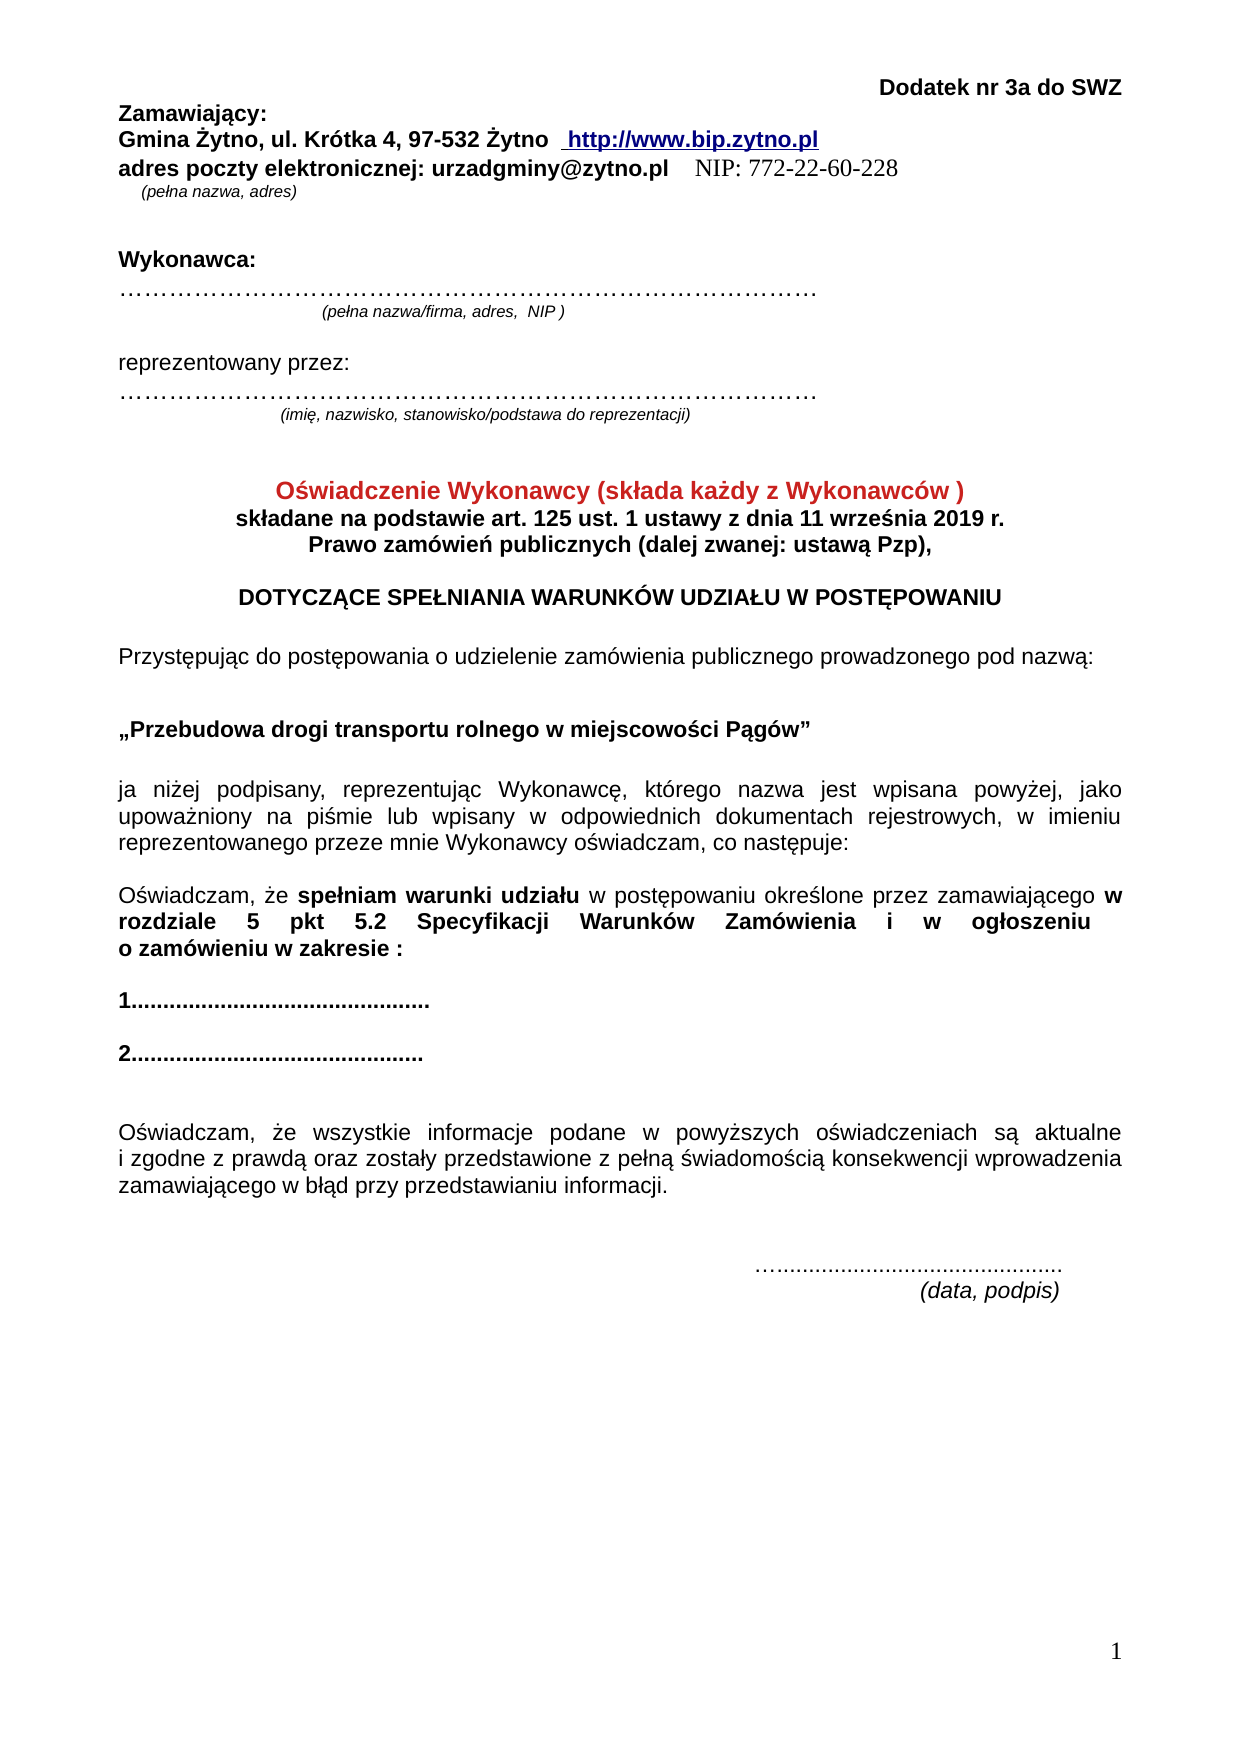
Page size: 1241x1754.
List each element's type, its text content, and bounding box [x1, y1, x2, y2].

text ………………………………………………………………………… [118, 273, 1122, 301]
text Przystępując do postępowania o udzielenie zamówienia publicznego prowadzonego pod nazwą: [118, 643, 1122, 669]
text Prawo zamówień publicznych (dalej zwanej: ustawą Pzp), [118, 531, 1122, 558]
text składane na podstawie art. 125 ust. 1 ustawy z dnia 11 września 2019 r. [118, 505, 1122, 531]
text (pełna nazwa/firma, adres, NIP ) [118, 301, 1122, 321]
text …............................................. [118, 1251, 1122, 1277]
text „Przebudowa drogi transportu rolnego w miejscowości Pągów” [118, 686, 1122, 742]
text Gmina Żytno, ul. Krótka 4, 97-532 Żytno http://www.bip.zytno.pl [118, 126, 1122, 153]
text Wykonawca: [118, 246, 1122, 273]
text ………………………………………………………………………… [118, 376, 1122, 404]
text Dodatek nr 3a do SWZ [118, 74, 1122, 100]
text (data, podpis) [118, 1277, 1122, 1303]
text (pełna nazwa, adres) [118, 182, 1122, 201]
text (imię, nazwisko, stanowisko/podstawa do reprezentacji) [118, 404, 1122, 423]
text DOTYCZĄCE SPEŁNIANIA WARUNKÓW UDZIAŁU W POSTĘPOWANIU [118, 584, 1122, 610]
text 1............................................... [118, 987, 1122, 1014]
text Zamawiający: [118, 100, 1122, 126]
text reprezentowany przez: [118, 349, 1122, 376]
text 2.............................................. [118, 1040, 1122, 1066]
text Oświadczam, że spełniam warunki udziału w postępowaniu określone przez zamawiającego w rozdziale 5 pkt 5.2 Specyfikacji Warunków Zamówienia i w ogłoszeniu o zamówieniu w zakresie : [118, 882, 1122, 961]
text Oświadczam, że wszystkie informacje podane w powyższych oświadczeniach są aktualne i zgodne z prawdą oraz zostały przedstawione z pełną świadomością konsekwencji wprowadzenia zamawiającego w błąd przy przedstawianiu informacji. [118, 1119, 1122, 1198]
text Oświadczenie Wykonawcy (składa każdy z Wykonawców ) [118, 476, 1122, 505]
text ja niżej podpisany, reprezentując Wykonawcę, którego nazwa jest wpisana powyżej, jako upoważniony na piśmie lub wpisany w odpowiednich dokumentach rejestrowych, w imieniu reprezentowanego przeze mnie Wykonawcy oświadczam, co następuje: [118, 776, 1122, 856]
text adres poczty elektronicznej: urzadgminy@zytno.pl NIP: 772-22-60-228 [118, 153, 1122, 182]
